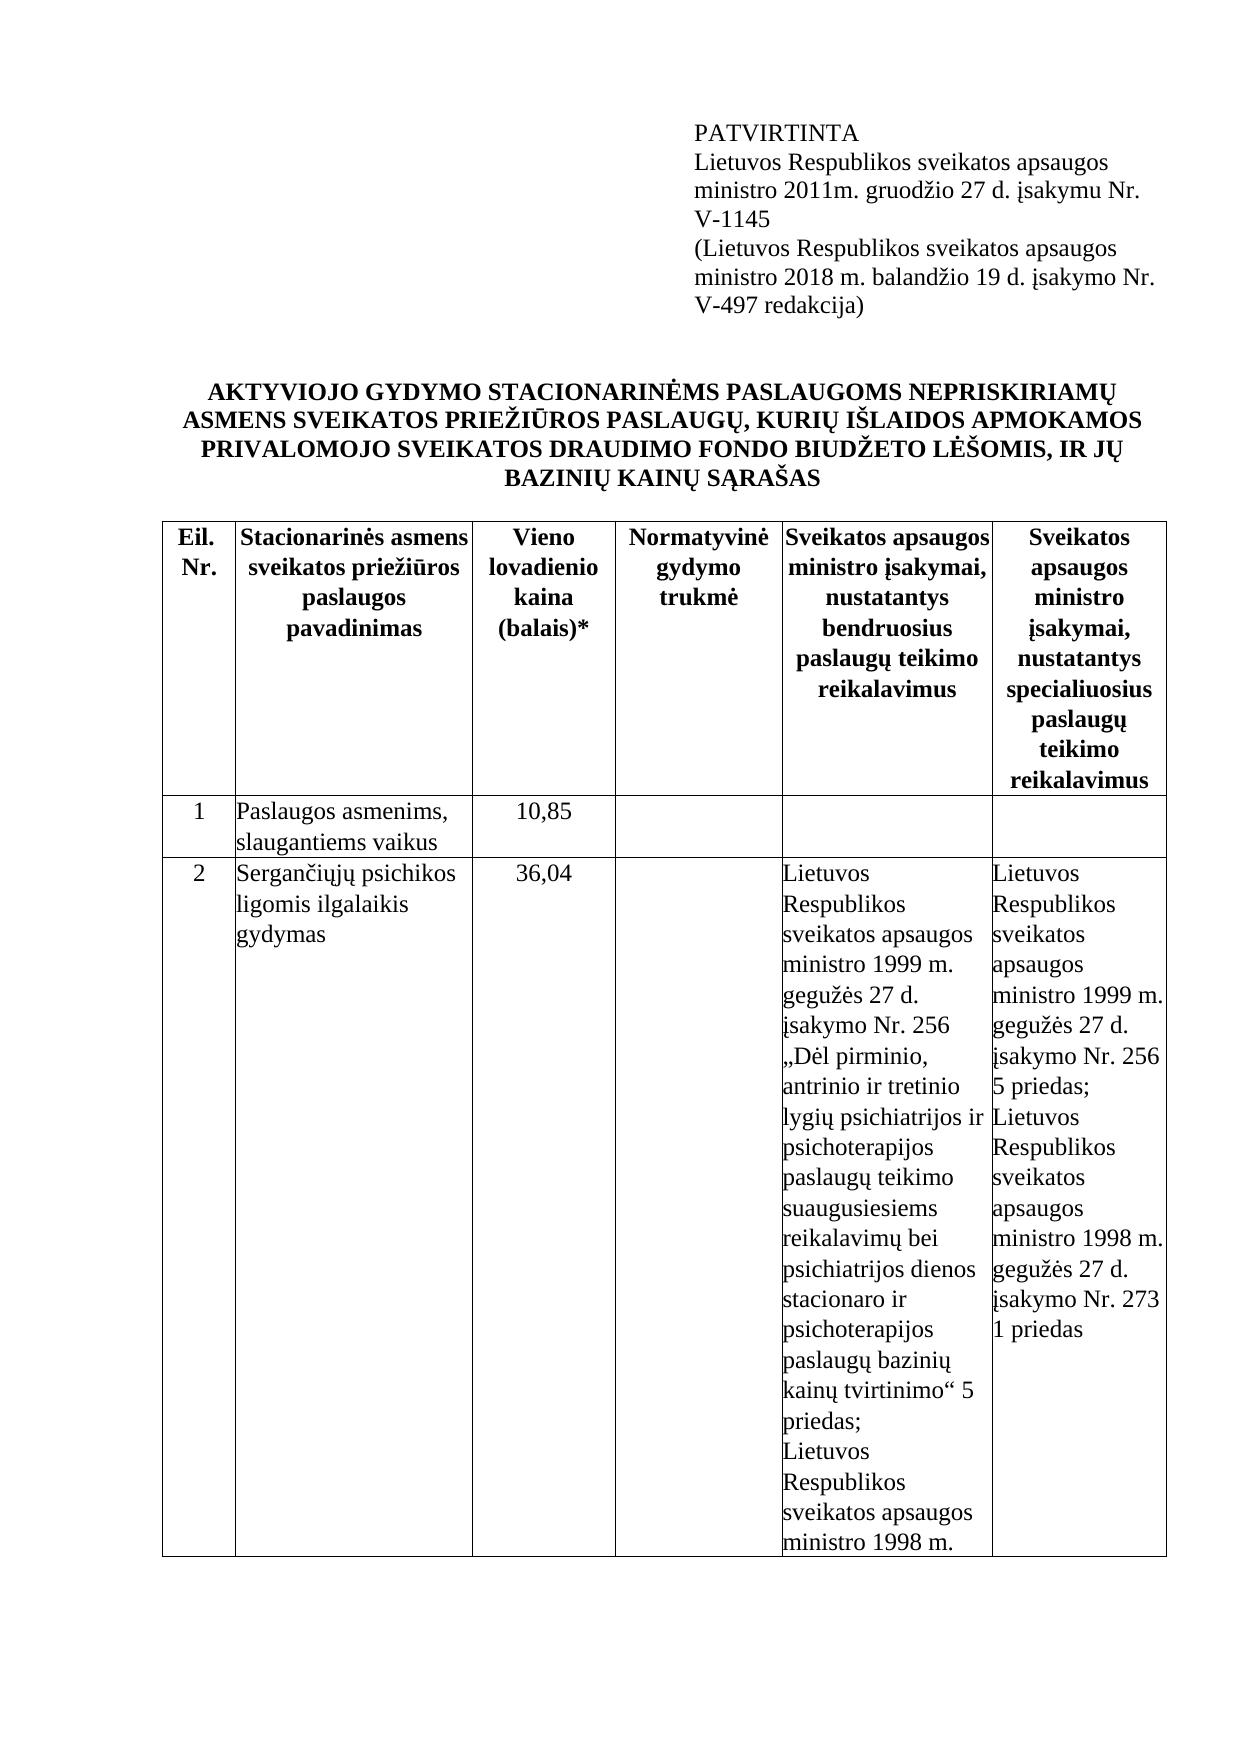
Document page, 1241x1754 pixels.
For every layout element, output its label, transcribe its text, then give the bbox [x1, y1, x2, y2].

table_cell 2 [163, 858, 235, 1556]
table_header Sveikatos apsaugos ministro įsakymai, nustatantys specialiuosius paslaugų teikimo reikalavimus [993, 522, 1166, 795]
table_header Sveikatos apsaugos ministro įsakymai, nustatantys bendruosius paslaugų teikimo reikalavimus [783, 522, 992, 795]
table_cell 1 [163, 796, 235, 857]
table_header Vieno lovadienio kaina (balais)* [473, 522, 615, 795]
table_cell 10,85 [473, 796, 615, 857]
table_cell Lietuvos Respublikos sveikatos apsaugos ministro 1999 m. gegužės 27 d. įsakymo Nr. 256 „Dėl pirminio, antrinio ir tretinio lygių psichiatrijos ir psichoterapijos paslaugų teikimo suaugusiesiems reikalavimų bei psichiatrijos dienos stacionaro ir psichoterapijos paslaugų bazinių kainų tvirtinimo“ 5 priedas; Lietuvos Respublikos sveikatos apsaugos ministro 1998 m. [783, 858, 992, 1556]
text AKTYVIOJO GYDYMO STACIONARINĖMS PASLAUGOMS NEPRISKIRIAMŲ ASMENS SVEIKATOS PRIEŽIŪROS PASLAUGŲ, KURIŲ IŠLAIDOS APMOKAMOS PRIVALOMOJO SVEIKATOS DRAUDIMO FONDO BIUDŽETO LĖŠOMIS, IR JŲ BAZINIŲ KAINŲ SĄRAŠAS [162, 377, 1162, 492]
table_header Normatyvinė gydymo trukmė [616, 522, 782, 795]
table_cell Sergančiųjų psichikos ligomis ilgalaikis gydymas [236, 858, 472, 1556]
table_header Eil. Nr. [163, 522, 235, 795]
table_cell Paslaugos asmenims, slaugantiems vaikus [236, 796, 472, 857]
table_cell [616, 858, 782, 1556]
text (Lietuvos Respublikos sveikatos apsaugos ministro 2018 m. balandžio 19 d. įsakymo Nr. V-497 redakcija) [694, 233, 1162, 319]
table_cell [616, 796, 782, 857]
table_header Stacionarinės asmens sveikatos priežiūros paslaugos pavadinimas [236, 522, 472, 795]
table_cell [993, 796, 1166, 857]
text PATVIRTINTA [694, 118, 1162, 147]
table_cell [783, 796, 992, 857]
table_cell 36,04 [473, 858, 615, 1556]
table_cell Lietuvos Respublikos sveikatos apsaugos ministro 1999 m. gegužės 27 d. įsakymo Nr. 256 5 priedas; Lietuvos Respublikos sveikatos apsaugos ministro 1998 m. gegužės 27 d. įsakymo Nr. 273 1 priedas [993, 858, 1166, 1556]
text Lietuvos Respublikos sveikatos apsaugos ministro 2011m. gruodžio 27 d. įsakymu Nr. V-1145 [694, 147, 1162, 233]
